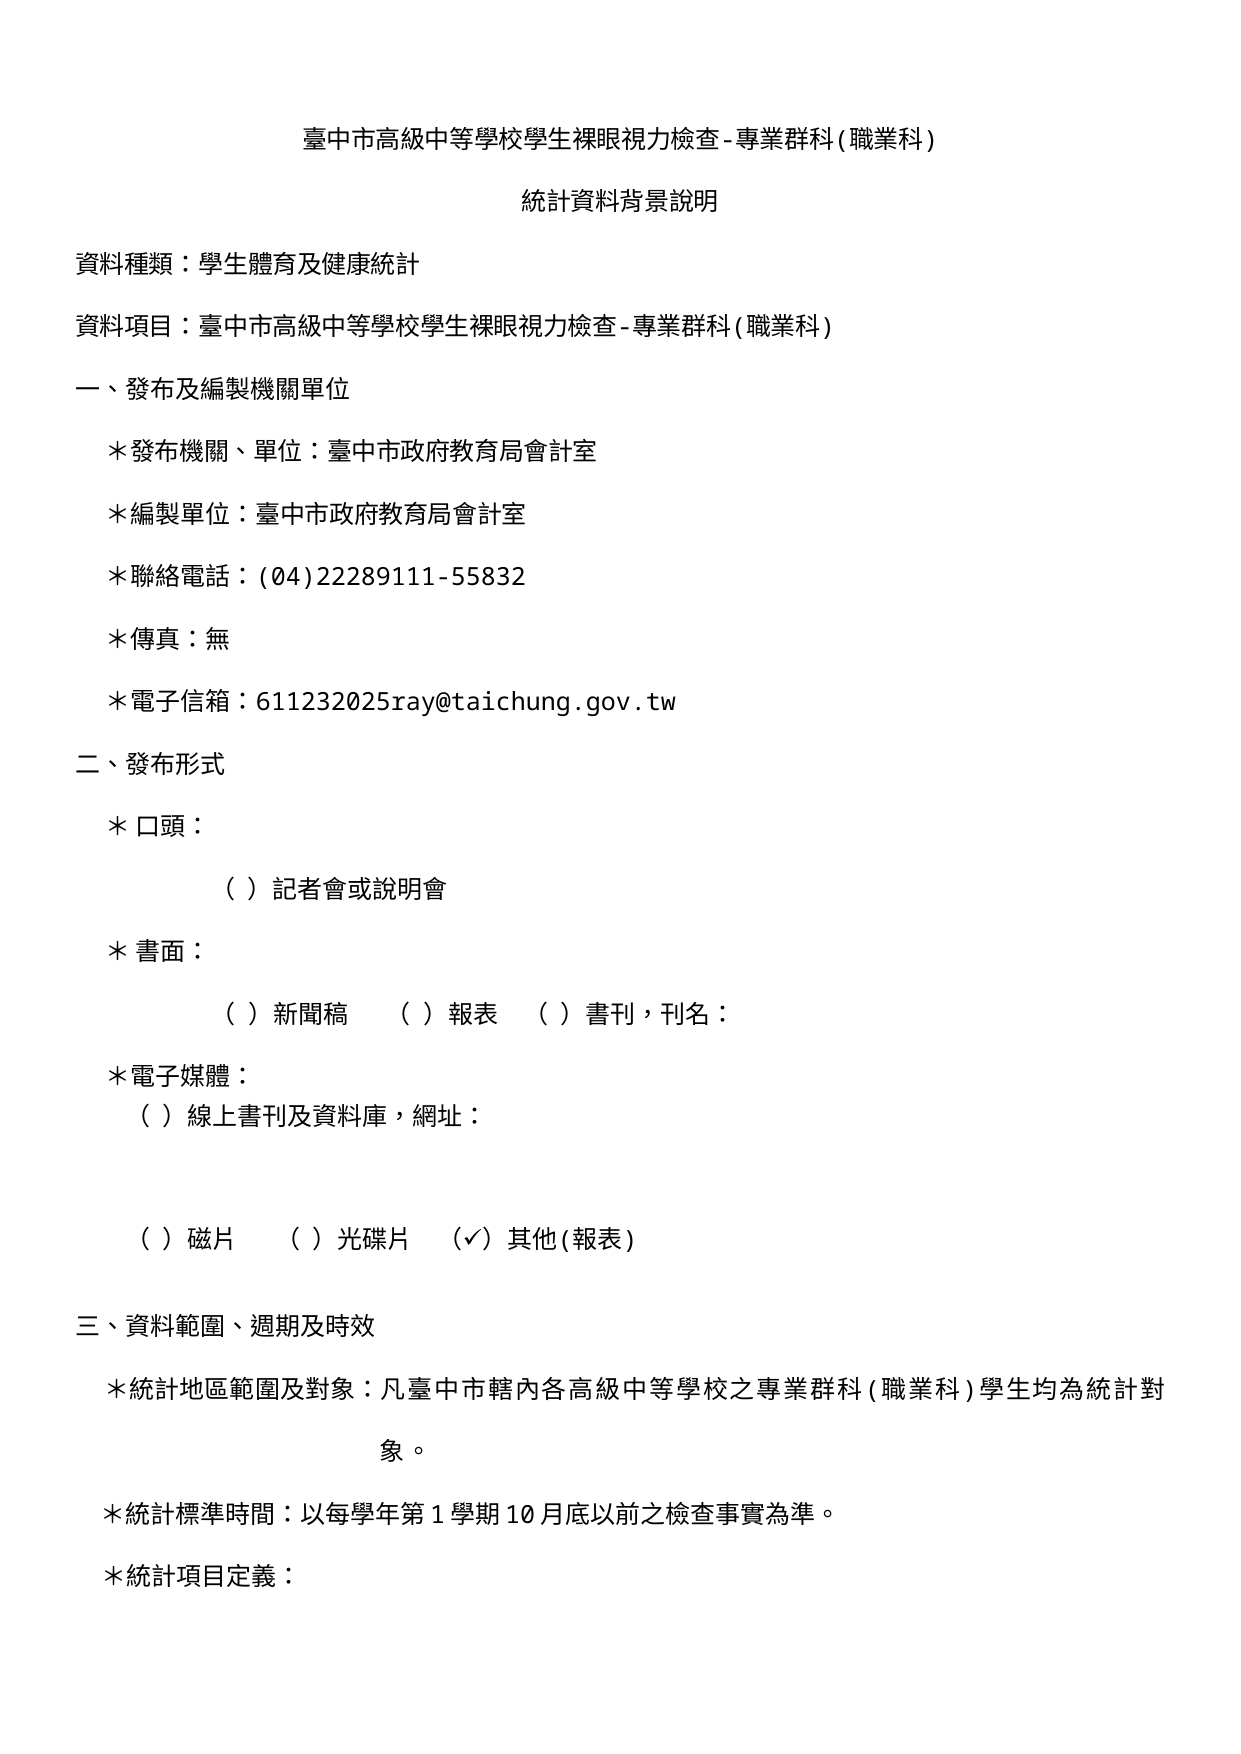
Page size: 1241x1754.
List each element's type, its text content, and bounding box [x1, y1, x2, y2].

text 統計資料背景說明 [75, 158, 1165, 221]
text ＊傳真：無 [106, 596, 1165, 658]
text （ ）記者會或說明會 [75, 846, 1165, 908]
text ＊電子媒體： [106, 1033, 1165, 1096]
text ＊統計項目定義： [102, 1533, 1165, 1596]
text （ ）線上書刊及資料庫，網址： [75, 1096, 1199, 1133]
text ＊編製單位：臺中市政府教育局會計室 [106, 471, 1165, 533]
text 資料種類：學生體育及健康統計 [75, 221, 1165, 283]
text ＊統計地區範圍及對象：凡臺中市轄內各高級中等學校之專業群科(職業科)學生均為統計對象。 [104, 1346, 1165, 1471]
text 二、發布形式 [75, 721, 1165, 783]
list 書面： [106, 908, 1165, 971]
text 臺中市高級中等學校學生裸眼視力檢查-專業群科(職業科) [75, 96, 1165, 158]
text ＊聯絡電話：(04)22289111-55832 [106, 533, 1165, 596]
text （ ）磁片 （ ）光碟片 （）其他(報表) [75, 1196, 1199, 1258]
text 三、資料範圍、週期及時效 [75, 1283, 1165, 1346]
text ＊電子信箱：611232025ray@taichung.gov.tw [106, 658, 1165, 721]
text ＊統計標準時間：以每學年第1學期10月底以前之檢查事實為準。 [100, 1471, 1165, 1533]
text 資料項目：臺中市高級中等學校學生裸眼視力檢查-專業群科(職業科) [75, 283, 1165, 346]
text （ ）新聞稿 （ ）報表 （ ）書刊，刊名： [106, 971, 1165, 1033]
text ＊發布機關、單位：臺中市政府教育局會計室 [106, 408, 1165, 471]
text 一、發布及編製機關單位 [75, 346, 1165, 408]
list 口頭： [106, 783, 1165, 846]
